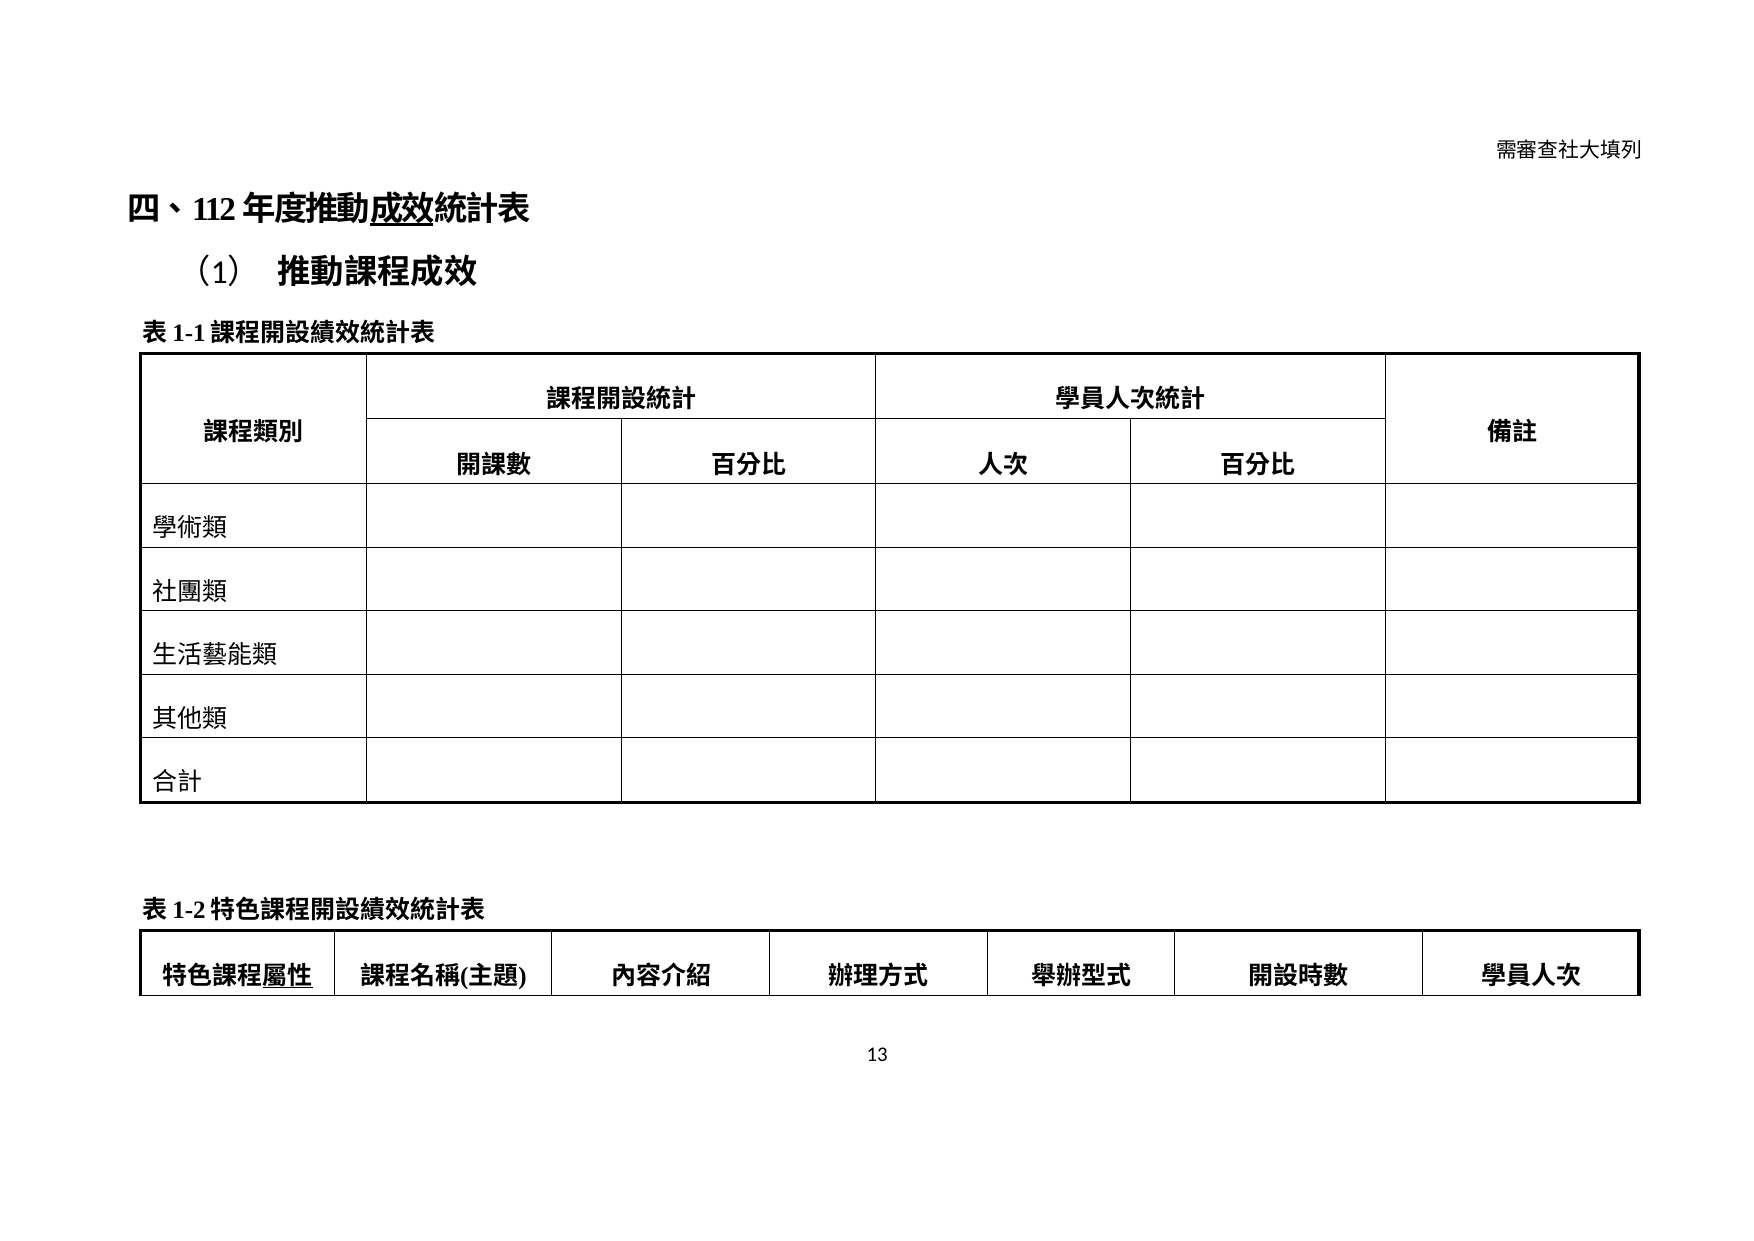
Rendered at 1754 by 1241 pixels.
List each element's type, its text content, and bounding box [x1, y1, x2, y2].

table_cell 生活藝能類 [142, 611, 366, 674]
table_cell [367, 548, 621, 610]
table_header 舉辦型式 [988, 932, 1174, 994]
text 表1-1課程開設績效統計表 [142, 289, 1641, 352]
table_header 課程名稱(主題) [335, 932, 551, 994]
table_cell 社團類 [142, 548, 366, 610]
table_cell [1131, 548, 1385, 610]
table_cell [1386, 484, 1637, 547]
table_cell [876, 675, 1130, 737]
table_cell 百分比 [1131, 419, 1385, 483]
table_cell [622, 738, 875, 801]
table_cell [1386, 611, 1637, 674]
table_header 備註 [1386, 355, 1637, 483]
table_cell [367, 611, 621, 674]
list 推動課程成效 [177, 227, 1641, 289]
table_cell [367, 675, 621, 737]
table_cell [622, 675, 875, 737]
table_cell [367, 738, 621, 801]
table_header 課程類別 [142, 355, 366, 483]
table_header 學員人次統計 [876, 355, 1385, 417]
table_cell [876, 484, 1130, 547]
table_cell [1386, 738, 1637, 801]
text 表1-2特色課程開設績效統計表 [142, 866, 1641, 929]
table_cell 開課數 [367, 419, 621, 483]
table_cell 其他類 [142, 675, 366, 737]
table_cell [1131, 738, 1385, 801]
table_cell [622, 484, 875, 547]
table_cell [1131, 484, 1385, 547]
table_cell 學術類 [142, 484, 366, 547]
table_header 課程開設統計 [367, 355, 875, 417]
table_cell [876, 738, 1130, 801]
table_cell [367, 484, 621, 547]
table_cell [1131, 675, 1385, 737]
table_cell 合計 [142, 738, 366, 801]
table_header 學員人次 [1423, 932, 1637, 994]
table_cell [876, 611, 1130, 674]
table_header 辦理方式 [770, 932, 987, 994]
table_cell [1386, 548, 1637, 610]
table_cell [876, 548, 1130, 610]
table_cell 人次 [876, 419, 1130, 483]
table_header 特色課程屬性 [142, 932, 334, 994]
table_cell [622, 548, 875, 610]
table_header 開設時數 [1175, 932, 1422, 994]
text 四、112年度推動成效統計表 [127, 164, 1641, 227]
table_cell 百分比 [622, 419, 875, 483]
table_header 內容介紹 [552, 932, 769, 994]
table_cell [622, 611, 875, 674]
table_cell [1131, 611, 1385, 674]
table_cell [1386, 675, 1637, 737]
